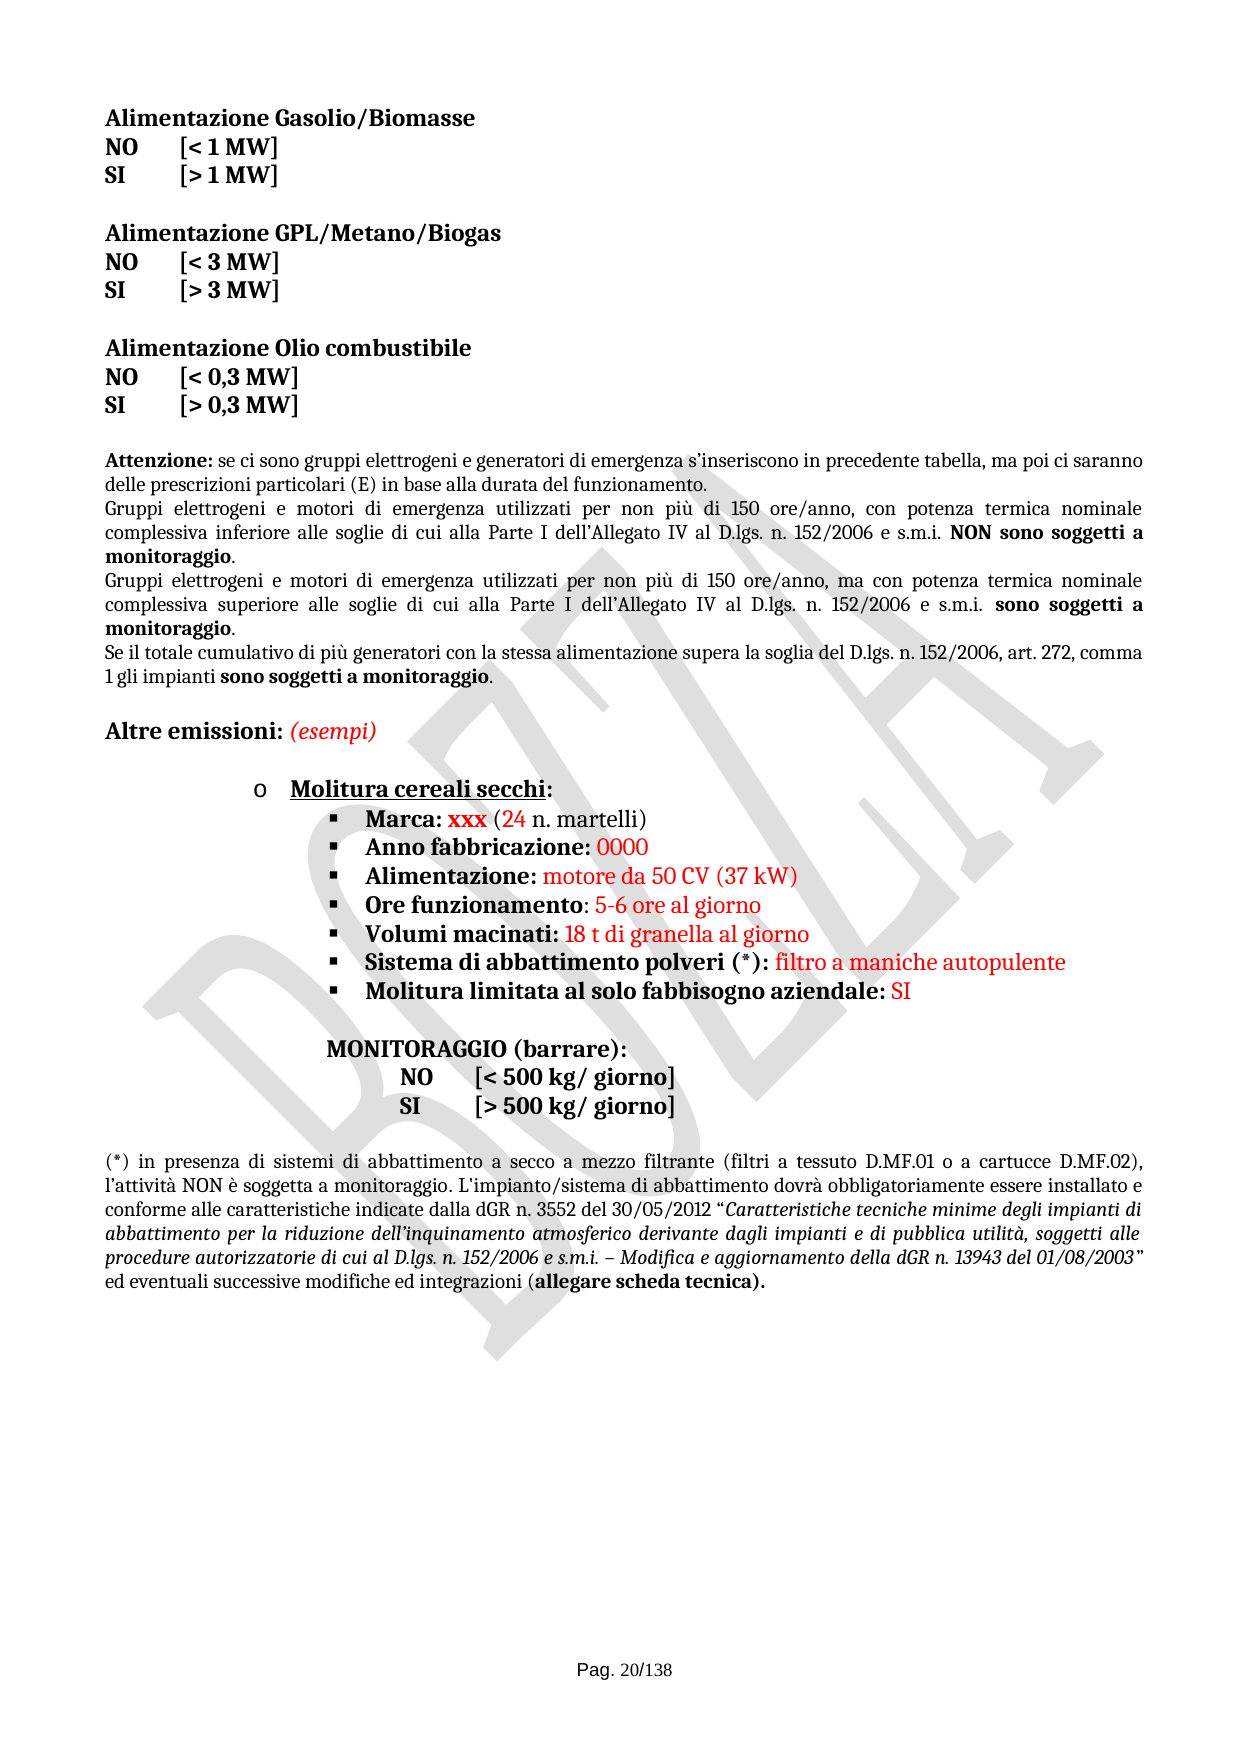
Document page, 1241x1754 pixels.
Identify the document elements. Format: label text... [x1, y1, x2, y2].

text SI [> 500 kg/ giorno] [685, 1092, 1144, 1121]
text (*) in presenza di sistemi di abbattimento a secco a mezzo filtrante (filtri a tessuto D.MF.01 o a cartucce D.MF.02), l’attività NON è soggetta a monitoraggio. L'impianto/sistema di abbattimento dovrà obbligatoriamente essere installato e conforme alle caratteristiche indicate dalla dGR n. 3552 del 30/05/2012 “Caratteristiche tecniche minime degli impianti di abbattimento per la riduzione dell’inquinamento atmosferico derivante dagli impianti e di pubblica utilità, soggetti alle procedure autorizzatorie di cui al D.lgs. n. 152/2006 e s.m.i. – Modifica e aggiornamento della dGR n. 13943 del 01/08/2003” ed eventuali successive modifiche ed integrazioni (allegare scheda tecnica). [358, 1149, 542, 1293]
list Marca: xxx (24 n. martelli) [776, 804, 882, 833]
text SI [> 500 kg/ giorno] [105, 1092, 286, 1121]
list Molitura cereali secchi: [927, 774, 1051, 804]
text MONITORAGGIO (barrare): [738, 1034, 778, 1058]
list Anno fabbricazione: 0000 [335, 833, 433, 862]
text Alimentazione Olio combustibile [105, 334, 1144, 362]
list Marca: xxx (24 n. martelli) [369, 804, 574, 833]
text SI [> 3 MW] [105, 276, 1144, 305]
text SI [> 500 kg/ giorno] [383, 1092, 510, 1121]
text NO [< 0,3 MW] [105, 362, 1144, 391]
list Molitura limitata al solo fabbisogno aziendale: SI [599, 977, 685, 1006]
list Anno fabbricazione: 0000 [610, 833, 777, 862]
list Molitura limitata al solo fabbisogno aziendale: SI [702, 977, 805, 1006]
list Sistema di abbattimento polveri (*): filtro a maniche autopulente [380, 948, 559, 977]
list Ore funzionamento: 5-6 ore al giorno [831, 891, 913, 919]
text Gruppi elettrogeni e motori di emergenza utilizzati per non più di 150 ore/anno, ma con potenza termica nominale complessiva superiore alle soglie di cui alla Parte I dell’Allegato IV al D.lgs. n. 152/2006 e s.m.i. sono soggetti a monitoraggio. [105, 568, 579, 640]
text NO [< 500 kg/ giorno] [668, 1063, 745, 1092]
text NO [< 1 MW] [105, 132, 1144, 161]
list Ore funzionamento: 5-6 ore al giorno [512, 891, 629, 919]
text (*) in presenza di sistemi di abbattimento a secco a mezzo filtrante (filtri a tessuto D.MF.01 o a cartucce D.MF.02), l’attività NON è soggetta a monitoraggio. L'impianto/sistema di abbattimento dovrà obbligatoriamente essere installato e conforme alle caratteristiche indicate dalla dGR n. 3552 del 30/05/2012 “Caratteristiche tecniche minime degli impianti di abbattimento per la riduzione dell’inquinamento atmosferico derivante dagli impianti e di pubblica utilità, soggetti alle procedure autorizzatorie di cui al D.lgs. n. 152/2006 e s.m.i. – Modifica e aggiornamento della dGR n. 13943 del 01/08/2003” ed eventuali successive modifiche ed integrazioni (allegare scheda tecnica). [105, 1149, 457, 1293]
list Volumi macinati: 18 t di granella al giorno [665, 919, 771, 948]
text Se il totale cumulativo di più generatori con la stessa alimentazione supera la soglia del D.lgs. n. 152/2006, art. 272, comma 1 gli impianti sono soggetti a monitoraggio. [557, 640, 666, 688]
text Gruppi elettrogeni e motori di emergenza utilizzati per non più di 150 ore/anno, ma con potenza termica nominale complessiva superiore alle soglie di cui alla Parte I dell’Allegato IV al D.lgs. n. 152/2006 e s.m.i. sono soggetti a monitoraggio. [625, 568, 802, 640]
list Molitura cereali secchi: [458, 774, 556, 804]
list Ore funzionamento: 5-6 ore al giorno [343, 891, 500, 919]
list Molitura limitata al solo fabbisogno aziendale: SI [328, 977, 393, 1006]
text MONITORAGGIO (barrare): [647, 1034, 721, 1063]
text [888, 717, 1019, 746]
list Sistema di abbattimento polveri (*): filtro a maniche autopulente [789, 948, 855, 977]
list Molitura cereali secchi: [757, 774, 931, 804]
text NO [< 500 kg/ giorno] [378, 1063, 478, 1092]
list Molitura cereali secchi: [253, 774, 468, 804]
list Volumi macinati: 18 t di granella al giorno [912, 919, 1144, 948]
text MONITORAGGIO (barrare): [459, 1034, 636, 1063]
text Attenzione: se ci sono gruppi elettrogeni e generatori di emergenza s’inseriscono in precedente tabella, ma poi ci saranno delle prescrizioni particolari (E) in base alla durata del funzionamento. [105, 449, 1144, 497]
text Gruppi elettrogeni e motori di emergenza utilizzati per non più di 150 ore/anno, con potenza termica nominale complessiva inferiore alle soglie di cui alla Parte I dell’Allegato IV al D.lgs. n. 152/2006 e s.m.i. NON sono soggetti a monitoraggio. [105, 497, 746, 568]
list Volumi macinati: 18 t di granella al giorno [542, 919, 648, 948]
list Molitura cereali secchi: [1056, 774, 1144, 804]
text Gruppi elettrogeni e motori di emergenza utilizzati per non più di 150 ore/anno, ma con potenza termica nominale complessiva superiore alle soglie di cui alla Parte I dell’Allegato IV al D.lgs. n. 152/2006 e s.m.i. sono soggetti a monitoraggio. [764, 568, 885, 640]
text [452, 717, 519, 746]
text MONITORAGGIO (barrare): [797, 1034, 1144, 1063]
list Molitura limitata al solo fabbisogno aziendale: SI [817, 977, 1144, 1006]
list Sistema di abbattimento polveri (*): filtro a maniche autopulente [571, 948, 666, 977]
list Anno fabbricazione: 0000 [794, 833, 907, 862]
text [1030, 717, 1144, 746]
list Alimentazione: motore da 50 CV (37 kW) [927, 862, 1144, 891]
list Alimentazione: motore da 50 CV (37 kW) [628, 862, 796, 891]
text MONITORAGGIO (barrare): [252, 1034, 351, 1063]
list Marca: xxx (24 n. martelli) [591, 804, 759, 833]
text Se il totale cumulativo di più generatori con la stessa alimentazione supera la soglia del D.lgs. n. 152/2006, art. 272, comma 1 gli impianti sono soggetti a monitoraggio. [930, 640, 1144, 688]
text Se il totale cumulativo di più generatori con la stessa alimentazione supera la soglia del D.lgs. n. 152/2006, art. 272, comma 1 gli impianti sono soggetti a monitoraggio. [105, 640, 577, 688]
text NO [< 500 kg/ giorno] [768, 1063, 1144, 1092]
text (*) in presenza di sistemi di abbattimento a secco a mezzo filtrante (filtri a tessuto D.MF.01 o a cartucce D.MF.02), l’attività NON è soggetta a monitoraggio. L'impianto/sistema di abbattimento dovrà obbligatoriamente essere installato e conforme alle caratteristiche indicate dalla dGR n. 3552 del 30/05/2012 “Caratteristiche tecniche minime degli impianti di abbattimento per la riduzione dell’inquinamento atmosferico derivante dagli impianti e di pubblica utilità, soggetti alle procedure autorizzatorie di cui al D.lgs. n. 152/2006 e s.m.i. – Modifica e aggiornamento della dGR n. 13943 del 01/08/2003” ed eventuali successive modifiche ed integrazioni (allegare scheda tecnica). [503, 1149, 1144, 1293]
list Sistema di abbattimento polveri (*): filtro a maniche autopulente [683, 948, 796, 977]
text Alimentazione GPL/Metano/Biogas [105, 219, 1144, 247]
list Ore funzionamento: 5-6 ore al giorno [941, 891, 1144, 919]
list Volumi macinati: 18 t di granella al giorno [849, 919, 893, 946]
list Alimentazione: motore da 50 CV (37 kW) [477, 862, 612, 891]
text MONITORAGGIO (barrare): [363, 1034, 448, 1063]
list Marca: xxx (24 n. martelli) [950, 804, 1144, 833]
list Volumi macinati: 18 t di granella al giorno [359, 919, 530, 948]
list Sistema di abbattimento polveri (*): filtro a maniche autopulente [883, 948, 1144, 977]
text Gruppi elettrogeni e motori di emergenza utilizzati per non più di 150 ore/anno, con potenza termica nominale complessiva inferiore alle soglie di cui alla Parte I dell’Allegato IV al D.lgs. n. 152/2006 e s.m.i. NON sono soggetti a monitoraggio. [746, 497, 1144, 568]
text SI [> 1 MW] [105, 161, 1144, 190]
list Marca: xxx (24 n. martelli) [872, 804, 953, 833]
text Se il totale cumulativo di più generatori con la stessa alimentazione supera la soglia del D.lgs. n. 152/2006, art. 272, comma 1 gli impianti sono soggetti a monitoraggio. [671, 640, 840, 688]
text SI [> 500 kg/ giorno] [295, 1092, 361, 1121]
list Ore funzionamento: 5-6 ore al giorno [647, 891, 814, 919]
text NO [< 500 kg/ giorno] [488, 1063, 656, 1092]
text NO [< 500 kg/ giorno] [326, 1063, 361, 1092]
text SI [> 0,3 MW] [105, 391, 1144, 420]
text Se il totale cumulativo di più generatori con la stessa alimentazione supera la soglia del D.lgs. n. 152/2006, art. 272, comma 1 gli impianti sono soggetti a monitoraggio. [821, 640, 903, 688]
list Anno fabbricazione: 0000 [998, 833, 1144, 862]
list Anno fabbricazione: 0000 [437, 833, 593, 862]
text NO [< 3 MW] [105, 247, 1144, 276]
text Alimentazione Gasolio/Biomasse [105, 104, 1144, 132]
text [720, 717, 885, 746]
list Molitura cereali secchi: [572, 774, 740, 804]
list Volumi macinati: 18 t di granella al giorno [762, 919, 832, 948]
list Anno fabbricazione: 0000 [900, 833, 966, 862]
list Alimentazione: motore da 50 CV (37 kW) [813, 862, 919, 891]
text [536, 717, 703, 746]
text Altre emissioni: (esempi) [105, 717, 430, 746]
text Gruppi elettrogeni e motori di emergenza utilizzati per non più di 150 ore/anno, ma con potenza termica nominale complessiva superiore alle soglie di cui alla Parte I dell’Allegato IV al D.lgs. n. 152/2006 e s.m.i. sono soggetti a monitoraggio. [837, 568, 1144, 640]
text SI [> 500 kg/ giorno] [519, 1092, 670, 1121]
list Alimentazione: motore da 50 CV (37 kW) [335, 862, 469, 891]
list Molitura limitata al solo fabbisogno aziendale: SI [405, 977, 587, 1006]
